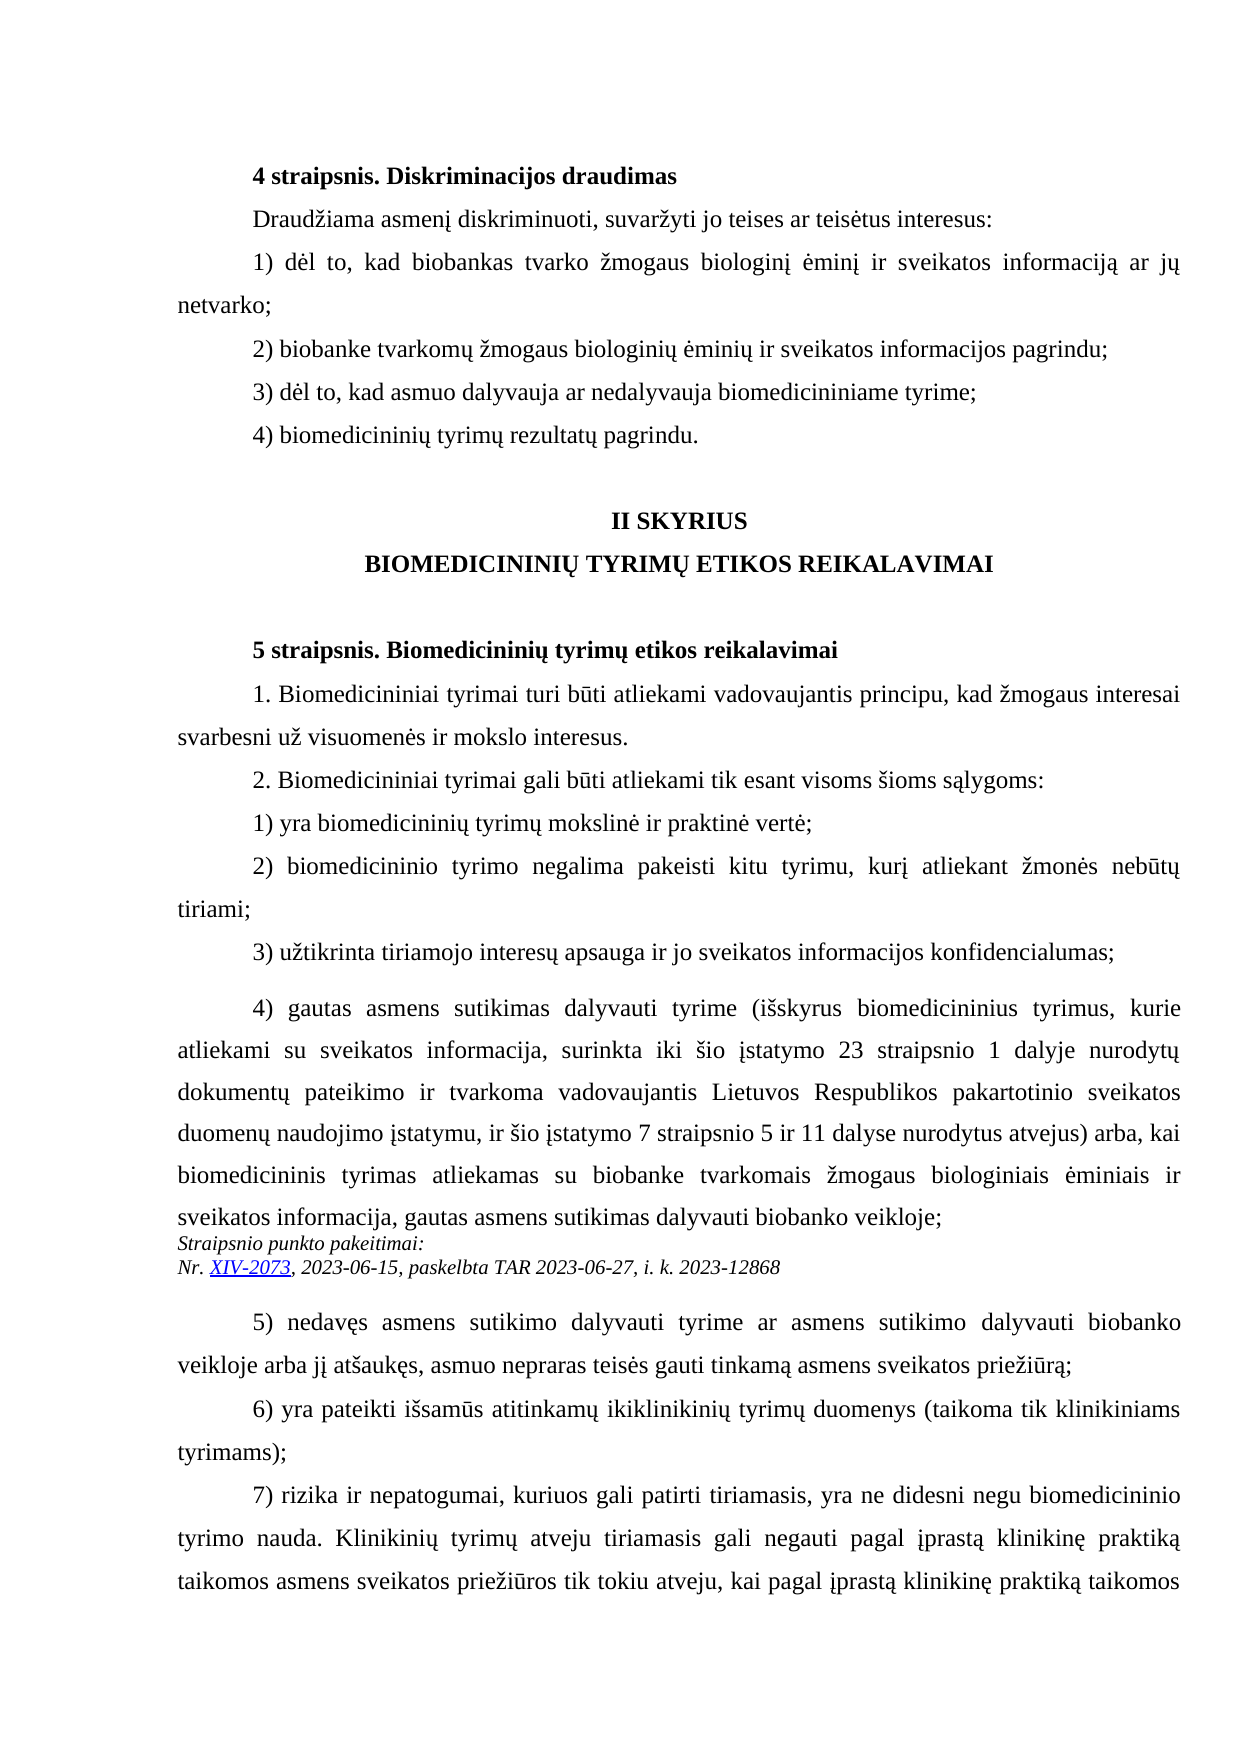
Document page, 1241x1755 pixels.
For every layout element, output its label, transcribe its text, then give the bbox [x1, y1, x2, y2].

text II SKYRIUS [177, 506, 1181, 535]
text 1) dėl to, kad biobankas tvarko žmogaus biologinį ėminį ir sveikatos informaciją ar jų netvarko; [177, 247, 1181, 319]
text 1) yra biomedicininių tyrimų mokslinė ir praktinė vertė; [177, 808, 1181, 837]
text 5 straipsnis. Biomedicininių tyrimų etikos reikalavimai [177, 636, 1181, 664]
text 4) biomedicininių tyrimų rezultatų pagrindu. [177, 420, 1181, 449]
text 1. Biomedicininiai tyrimai turi būti atliekami vadovaujantis principu, kad žmogaus interesai svarbesni už visuomenės ir mokslo interesus. [177, 679, 1181, 751]
text 2) biobanke tvarkomų žmogaus biologinių ėminių ir sveikatos informacijos pagrindu; [177, 334, 1181, 362]
text 2) biomedicininio tyrimo negalima pakeisti kitu tyrimu, kurį atliekant žmonės nebūtų tiriami; [177, 851, 1181, 923]
text 2. Biomedicininiai tyrimai gali būti atliekami tik esant visoms šioms sąlygoms: [177, 765, 1181, 794]
text 4) gautas asmens sutikimas dalyvauti tyrime (išskyrus biomedicininius tyrimus, kurie atliekami su sveikatos informacija, surinkta iki šio įstatymo 23 straipsnio 1 dalyje nurodytų dokumentų pateikimo ir tvarkoma vadovaujantis Lietuvos Respublikos pakartotinio sveikatos duomenų naudojimo įstatymu, ir šio įstatymo 7 straipsnio 5 ir 11 dalyse nurodytus atvejus) arba, kai biomedicininis tyrimas atliekamas su biobanke tvarkomais žmogaus biologiniais ėminiais ir sveikatos informacija, gautas asmens sutikimas dalyvauti biobanko veikloje; [177, 981, 1181, 1231]
text 3) dėl to, kad asmuo dalyvauja ar nedalyvauja biomedicininiame tyrime; [177, 377, 1181, 406]
text Straipsnio punkto pakeitimai: [177, 1231, 1181, 1255]
text Draudžiama asmenį diskriminuoti, suvaržyti jo teises ar teisėtus interesus: [177, 204, 1181, 233]
text 5) nedavęs asmens sutikimo dalyvauti tyrime ar asmens sutikimo dalyvauti biobanko veikloje arba jį atšaukęs, asmuo nepraras teisės gauti tinkamą asmens sveikatos priežiūrą; [177, 1307, 1181, 1379]
text 3) užtikrinta tiriamojo interesų apsauga ir jo sveikatos informacijos konfidencialumas; [177, 937, 1181, 966]
text 4 straipsnis. Diskriminacijos draudimas [177, 161, 1181, 190]
text 6) yra pateikti išsamūs atitinkamų ikiklinikinių tyrimų duomenys (taikoma tik klinikiniams tyrimams); [177, 1394, 1181, 1466]
text 7) rizika ir nepatogumai, kuriuos gali patirti tiriamasis, yra ne didesni negu biomedicininio tyrimo nauda. Klinikinių tyrimų atveju tiriamasis gali negauti pagal įprastą klinikinę praktiką taikomos asmens sveikatos priežiūros tik tokiu atveju, kai pagal įprastą klinikinę praktiką taikomos [177, 1480, 1181, 1595]
text BIOMEDICININIŲ TYRIMŲ ETIKOS REIKALAVIMAI [177, 549, 1181, 578]
text Nr. XIV-2073, 2023-06-15, paskelbta TAR 2023-06-27, i. k. 2023-12868 [177, 1255, 1181, 1279]
